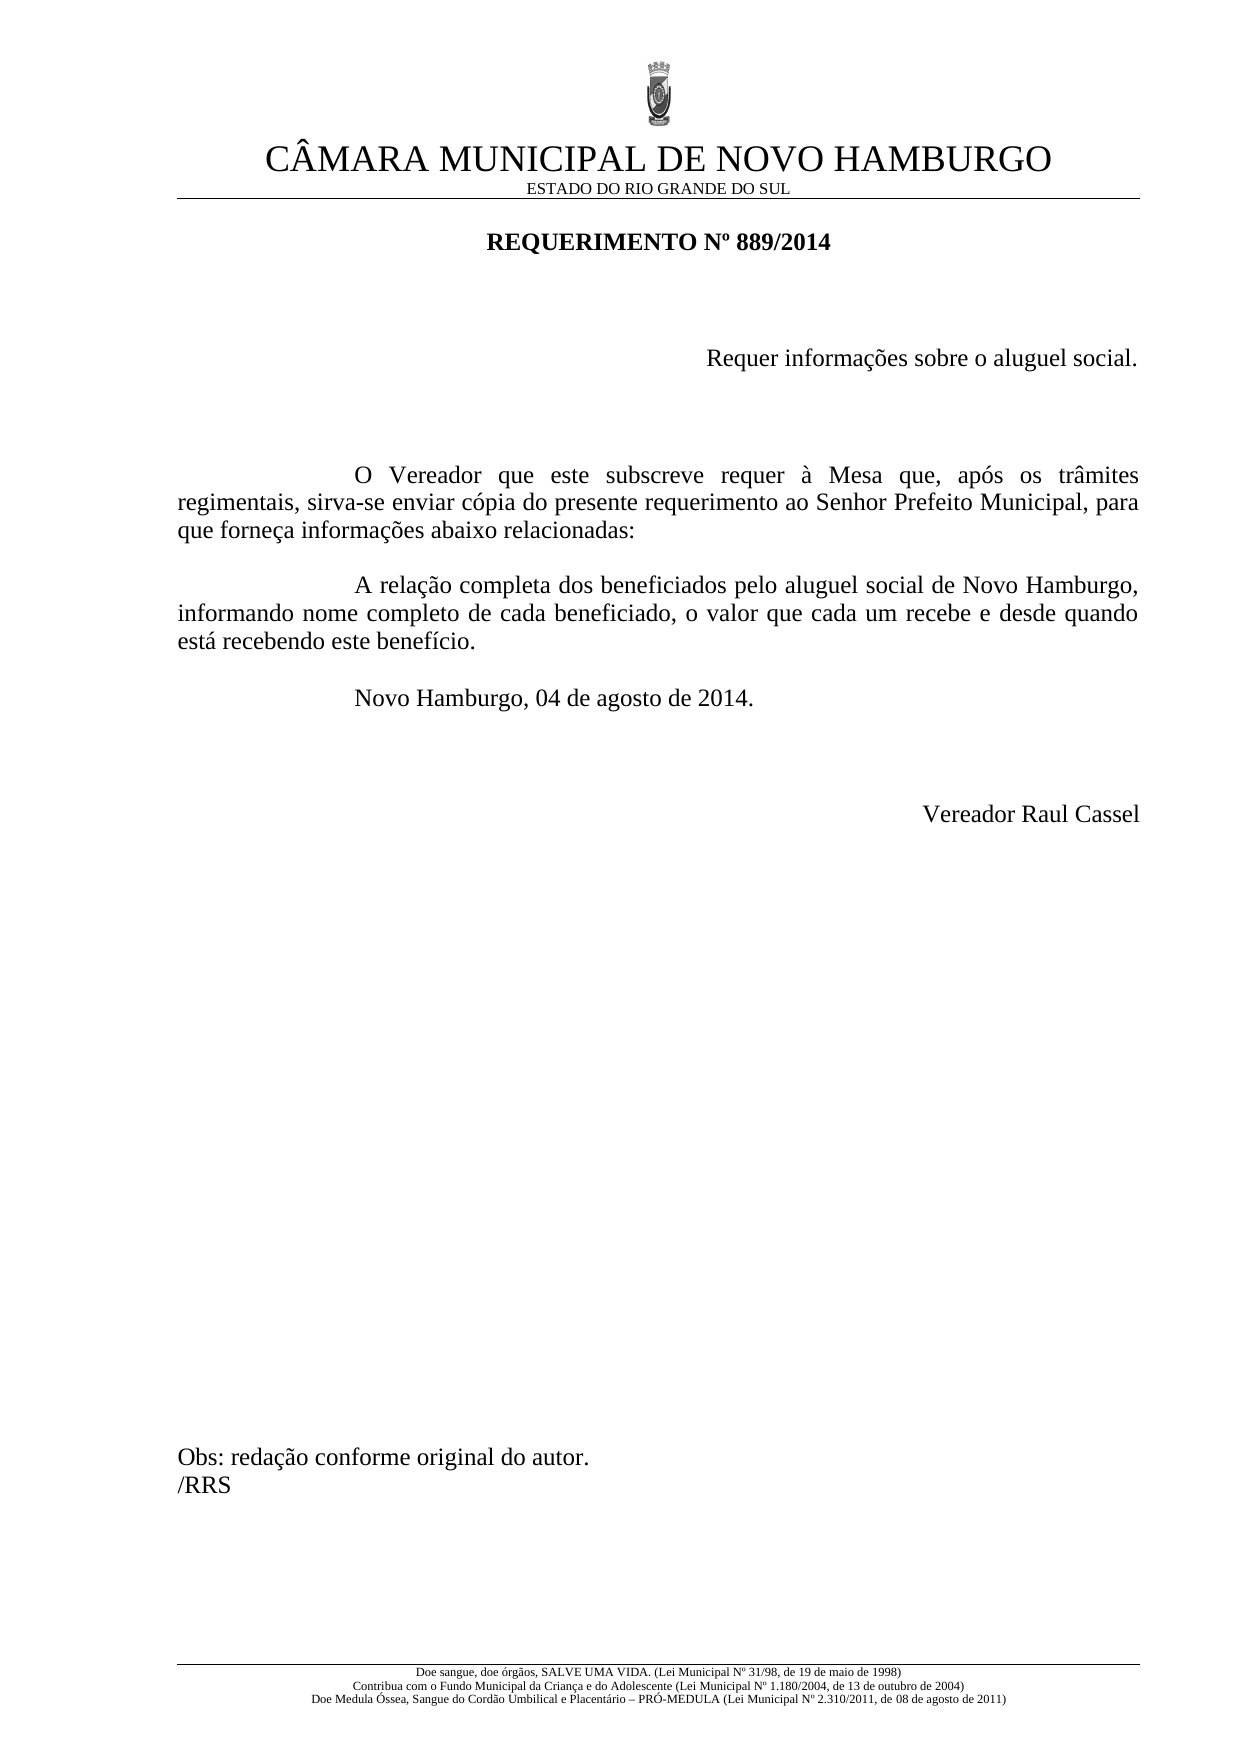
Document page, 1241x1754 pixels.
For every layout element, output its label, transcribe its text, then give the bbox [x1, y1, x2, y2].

text A relação completa dos beneficiados pelo aluguel social de Novo Hamburgo, informando nome completo de cada beneficiado, o valor que cada um recebe e desde quando está recebendo este benefício. [177, 572, 1140, 655]
text Requer informações sobre o aluguel social. [650, 344, 1140, 372]
text Obs: redação conforme original do autor. [177, 1443, 1140, 1471]
text O Vereador que este subscreve requer à Mesa que, após os trâmites regimentais, sirva-se enviar cópia do presente requerimento ao Senhor Prefeito Municipal, para que forneça informações abaixo relacionadas: [177, 461, 1140, 544]
text Novo Hamburgo, 04 de agosto de 2014. [177, 684, 1140, 712]
text Vereador Raul Cassel [177, 801, 1140, 828]
text /RRS [177, 1471, 1140, 1499]
title REQUERIMENTO Nº 889/2014 [177, 228, 1140, 256]
